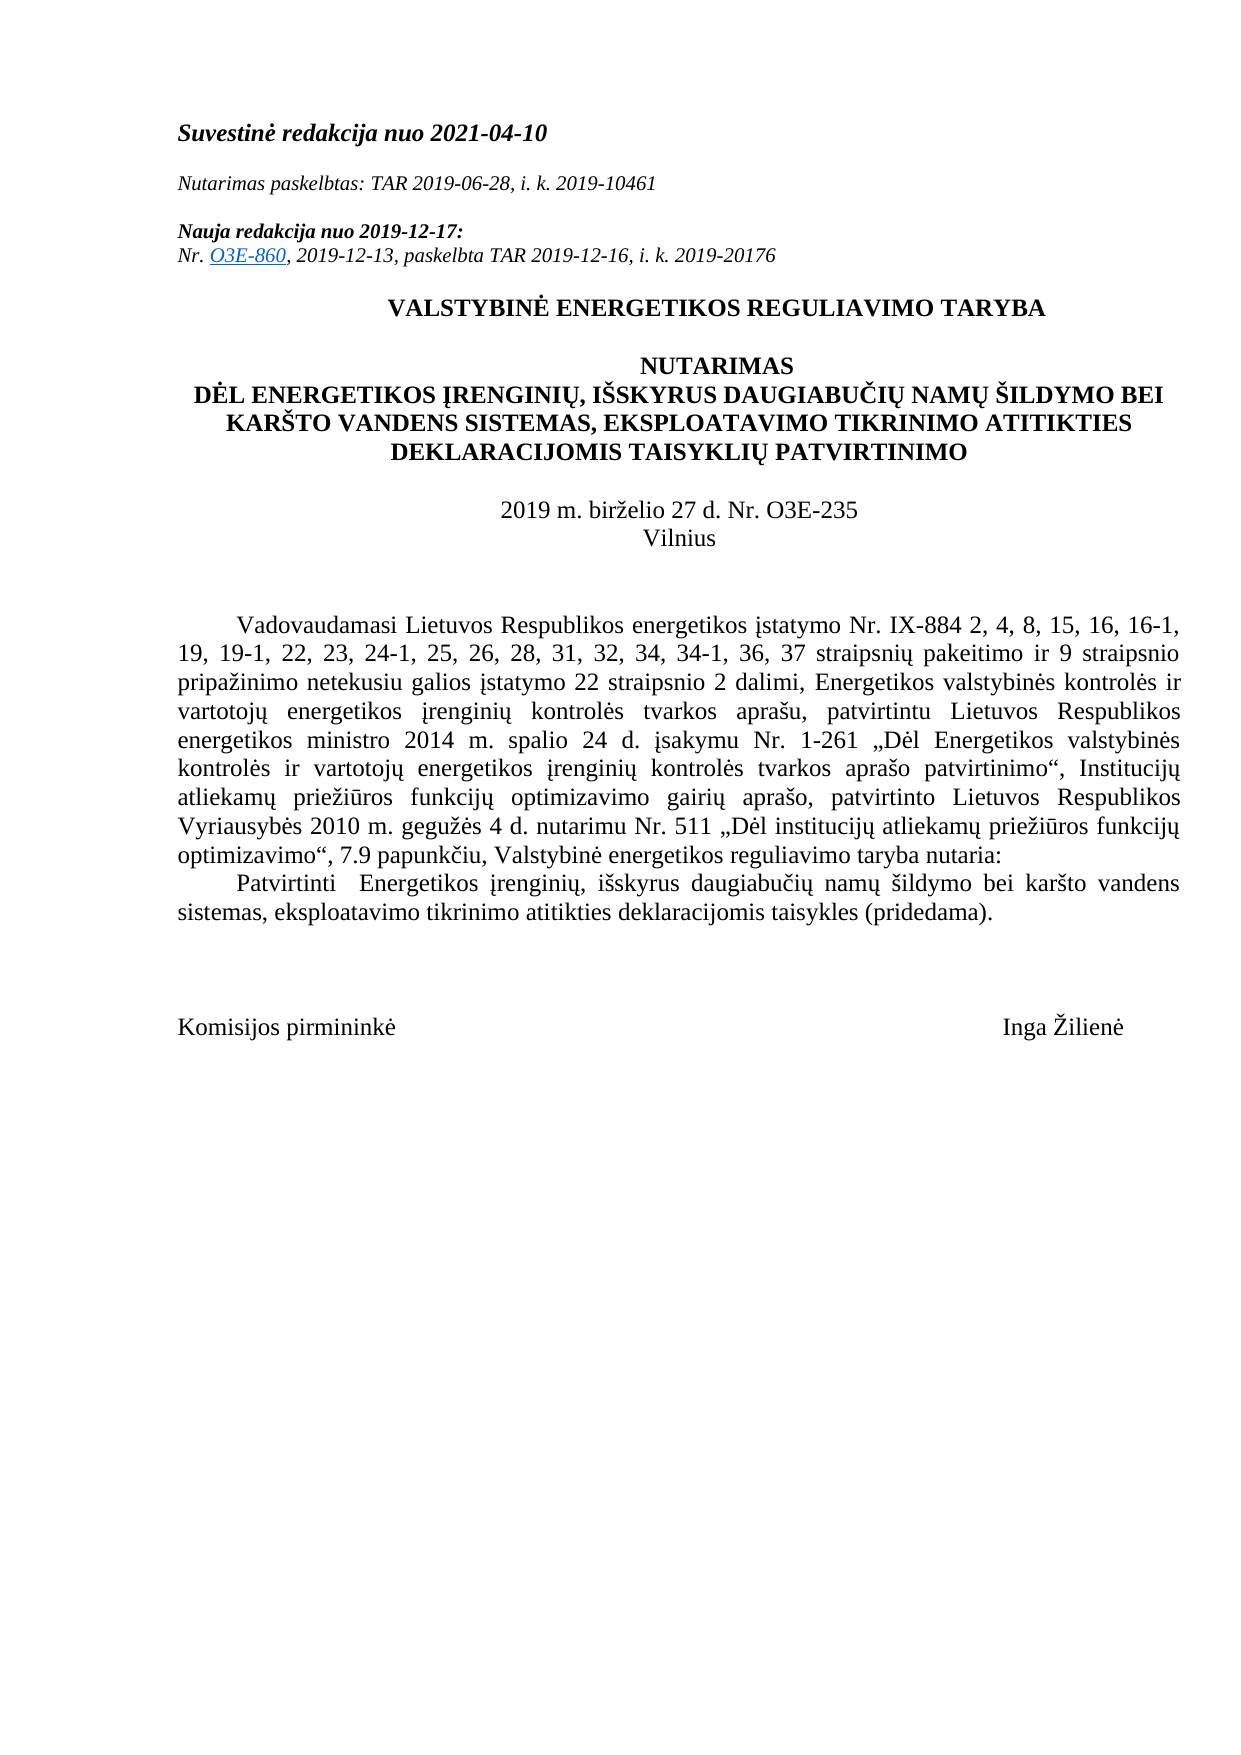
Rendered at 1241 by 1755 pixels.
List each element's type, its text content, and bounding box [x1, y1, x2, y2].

text NUTARIMAS [177, 351, 1181, 380]
text 2019 m. birželio 27 d. Nr. O3E-235 [177, 495, 1181, 523]
text Vadovaudamasi Lietuvos Respublikos energetikos įstatymo Nr. IX-884 2, 4, 8, 15, 16, 16-1, 19, 19-1, 22, 23, 24-1, 25, 26, 28, 31, 32, 34, 34-1, 36, 37 straipsnių pakeitimo ir 9 straipsnio pripažinimo netekusiu galios įstatymo 22 straipsnio 2 dalimi, Energetikos valstybinės kontrolės ir vartotojų energetikos įrenginių kontrolės tvarkos aprašu, patvirtintu Lietuvos Respublikos energetikos ministro 2014 m. spalio 24 d. įsakymu Nr. 1-261 „Dėl Energetikos valstybinės kontrolės ir vartotojų energetikos įrenginių kontrolės tvarkos aprašo patvirtinimo“, Institucijų atliekamų priežiūros funkcijų optimizavimo gairių aprašo, patvirtinto Lietuvos Respublikos Vyriausybės 2010 m. gegužės 4 d. nutarimu Nr. 511 „Dėl institucijų atliekamų priežiūros funkcijų optimizavimo“, 7.9 papunkčiu, Valstybinė energetikos reguliavimo taryba nutaria: [177, 610, 1181, 868]
text Suvestinė redakcija nuo 2021-04-10 [177, 118, 1181, 147]
text Nauja redakcija nuo 2019-12-17: [177, 219, 1181, 243]
text Komisijos pirmininkė Inga Žilienė [177, 1012, 1181, 1041]
text VALSTYBINĖ ENERGETIKOS REGULIAVIMO TARYBA [177, 293, 1181, 322]
text Nr. O3E-860, 2019-12-13, paskelbta TAR 2019-12-16, i. k. 2019-20176 [177, 243, 1181, 267]
text Patvirtinti Energetikos įrenginių, išskyrus daugiabučių namų šildymo bei karšto vandens sistemas, eksploatavimo tikrinimo atitikties deklaracijomis taisykles (pridedama). [177, 868, 1181, 926]
text Vilnius [177, 523, 1181, 552]
text Nutarimas paskelbtas: TAR 2019-06-28, i. k. 2019-10461 [177, 171, 1181, 195]
text DĖL ENERGETIKOS ĮRENGINIŲ, IŠSKYRUS DAUGIABUČIŲ NAMŲ ŠILDYMO BEI KARŠTO VANDENS SISTEMAS, EKSPLOATAVIMO TIKRINIMO ATITIKTIES DEKLARACIJOMIS TAISYKLIŲ PATVIRTINIMO [177, 380, 1181, 466]
